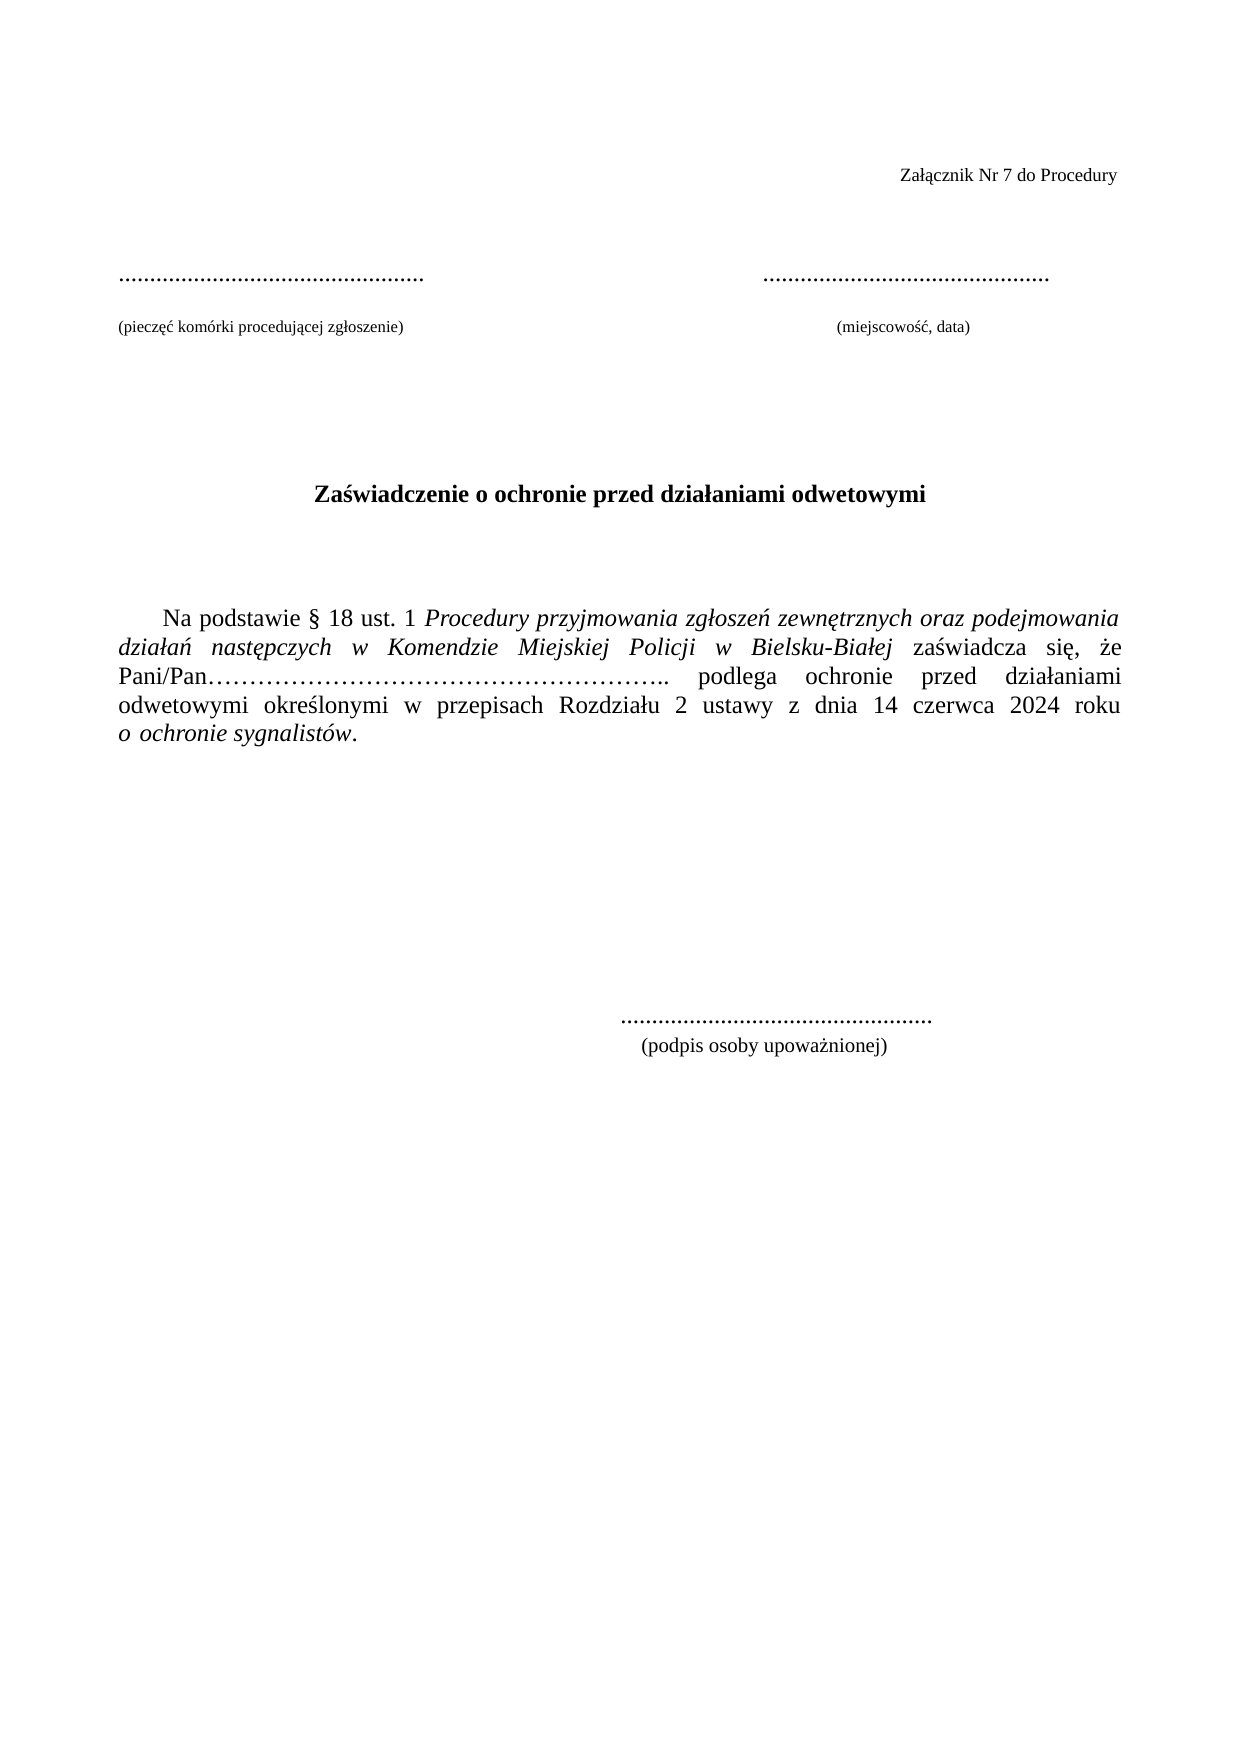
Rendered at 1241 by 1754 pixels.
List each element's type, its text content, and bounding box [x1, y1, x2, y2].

text Załącznik Nr 7 do Procedury [118, 164, 1122, 185]
text (podpis osoby upoważnionej) [546, 1033, 1122, 1057]
text .................................................. [620, 1000, 1122, 1029]
text ................................................. .............................................. [118, 258, 1122, 287]
text Zaświadczenie o ochronie przed działaniami odwetowymi [118, 479, 1122, 508]
text Na podstawie § 18 ust. 1 Procedury przyjmowania zgłoszeń zewnętrznych oraz podejmowania działań następczych w Komendzie Miejskiej Policji w Bielsku-Białej zaświadcza się, że Pani/Pan……………………………………………….. podlega ochronie przed działaniami odwetowymi określonymi w przepisach Rozdziału 2 ustawy z dnia 14 czerwca 2024 roku o ochronie sygnalistów. [118, 603, 1122, 747]
text (pieczęć komórki procedującej zgłoszenie) (miejscowość, data) [118, 316, 1122, 336]
